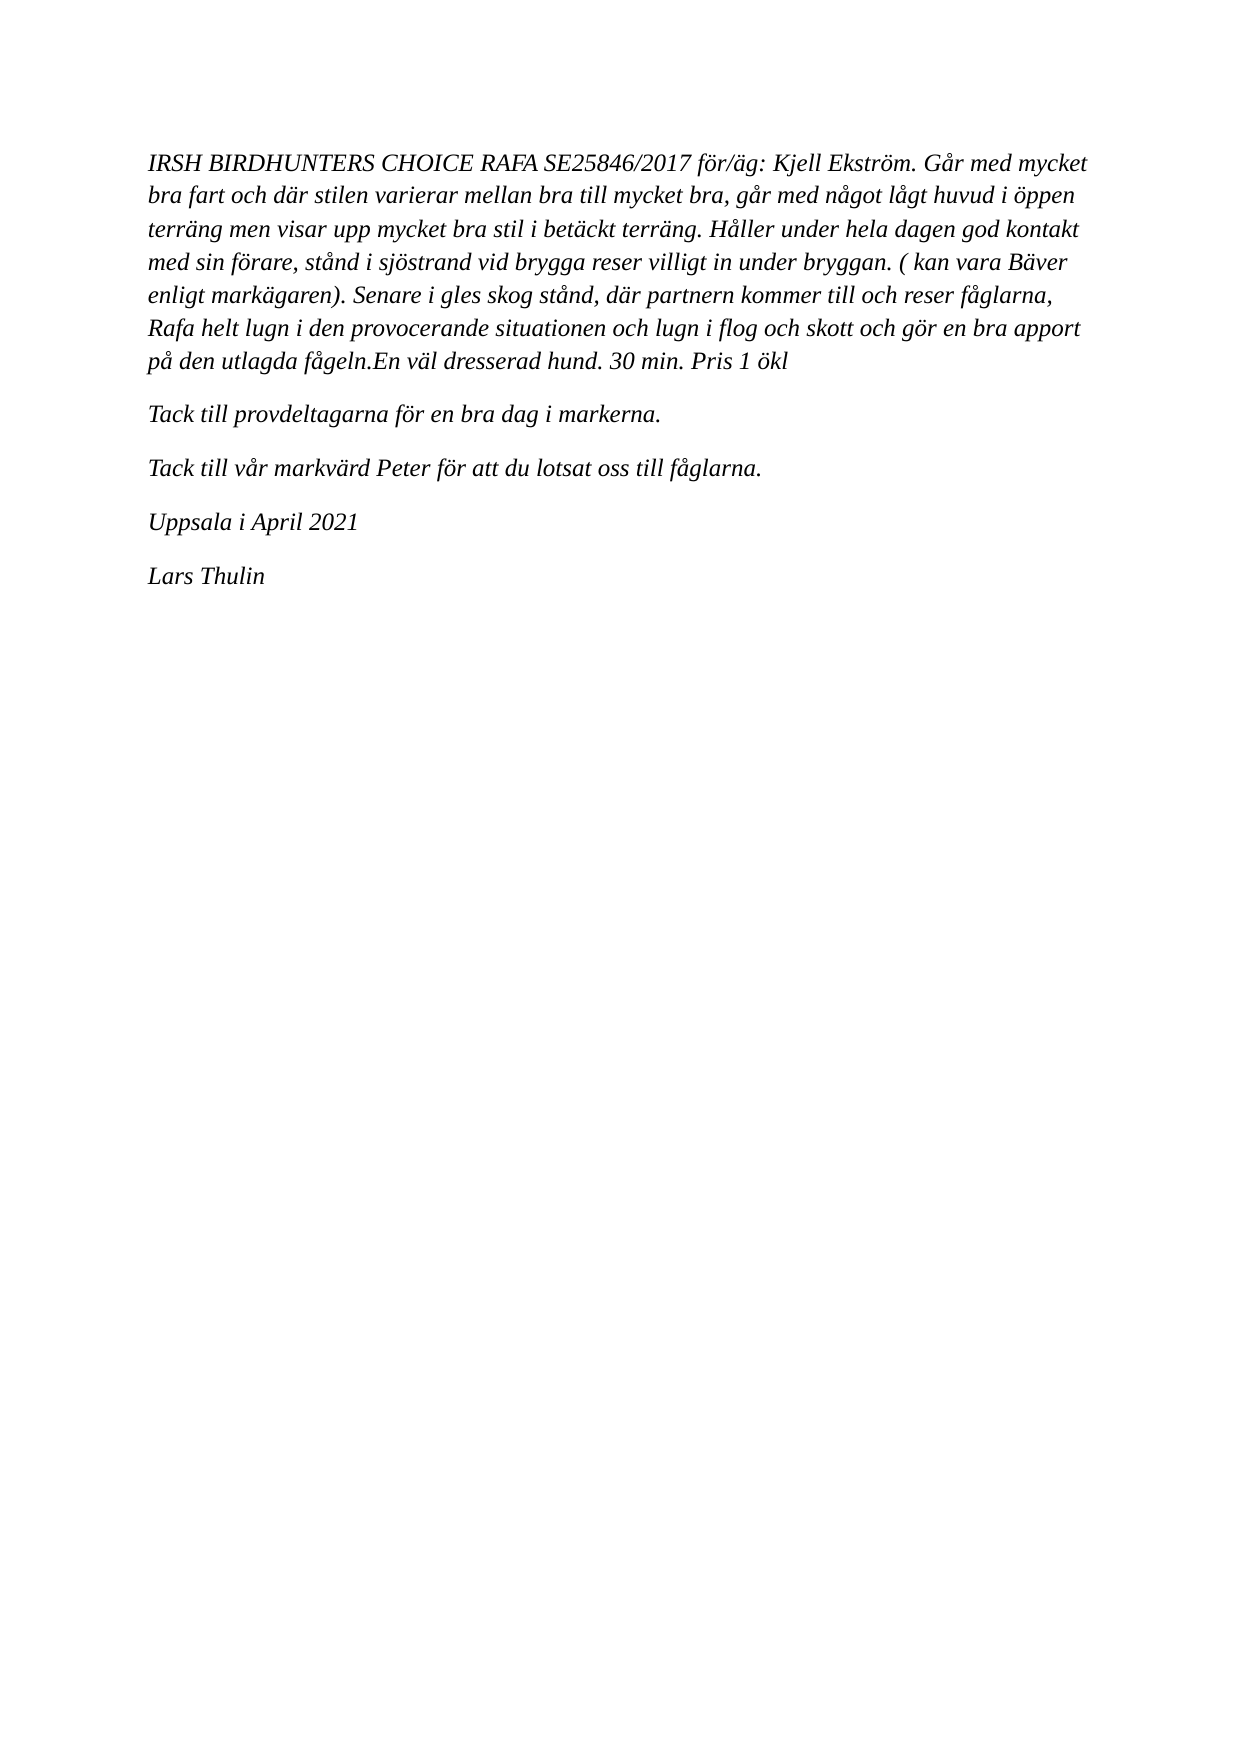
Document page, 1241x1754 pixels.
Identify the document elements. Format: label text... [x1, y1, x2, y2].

text Lars Thulin [148, 561, 1093, 590]
text Tack till vår markvärd Peter för att du lotsat oss till fåglarna. [148, 453, 1093, 482]
text Tack till provdeltagarna för en bra dag i markerna. [148, 399, 1093, 428]
text IRSH BIRDHUNTERS CHOICE RAFA SE25846/2017 för/äg: Kjell Ekström. Går med mycket bra fart och där stilen varierar mellan bra till mycket bra, går med något lågt huvud i öppen terräng men visar upp mycket bra stil i betäckt terräng. Håller under hela dagen god kontakt med sin förare, stånd i sjöstrand vid brygga reser villigt in under bryggan. ( kan vara Bäver enligt markägaren). Senare i gles skog stånd, där partnern kommer till och reser fåglarna, Rafa helt lugn i den provocerande situationen och lugn i flog och skott och gör en bra apport på den utlagda fågeln.En väl dresserad hund. 30 min. Pris 1 ökl [148, 148, 1093, 374]
text Uppsala i April 2021 [148, 507, 1093, 536]
